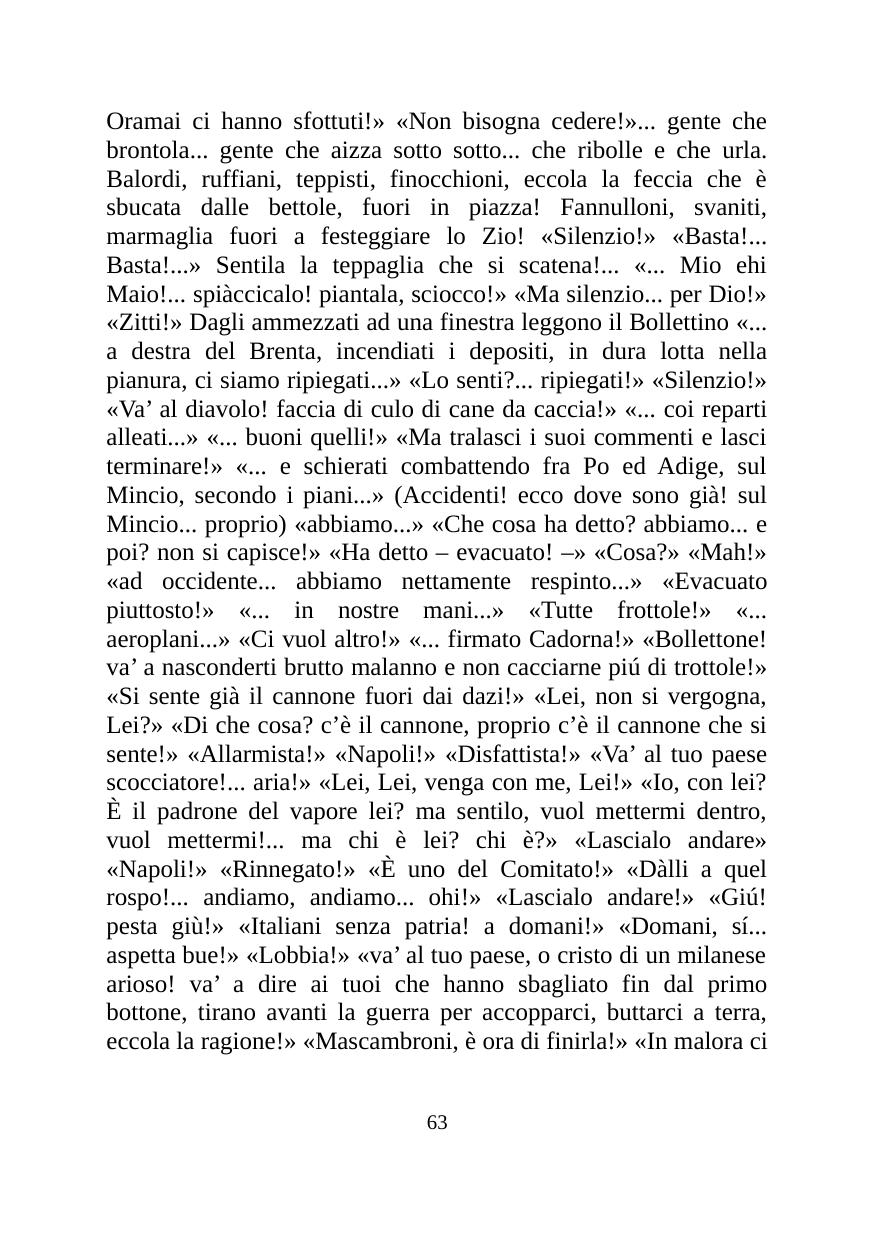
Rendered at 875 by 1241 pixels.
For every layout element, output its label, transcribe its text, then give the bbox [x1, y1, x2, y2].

text Oramai ci hanno sfottuti!» «Non bisogna cedere!»... gente che brontola... gente che aizza sotto sotto... che ribolle e che urla. Balordi, ruffiani, teppisti, finocchioni, eccola la feccia che è sbucata dalle bettole, fuori in piazza! Fannulloni, svaniti, marmaglia fuori a festeggiare lo Zio! «Silenzio!» «Basta!... Basta!...» Sentila la teppaglia che si scatena!... «... Mio ehi Maio!... spiàccicalo! piantala, sciocco!» «Ma silenzio... per Dio!» «Zitti!» Dagli ammezzati ad una finestra leggono il Bollettino «... a destra del Brenta, incendiati i depositi, in dura lotta nella pianura, ci siamo ripiegati...» «Lo senti?... ripiegati!» «Silenzio!» «Va’ al diavolo! faccia di culo di cane da caccia!» «... coi reparti alleati...» «... buoni quelli!» «Ma tralasci i suoi commenti e lasci terminare!» «... e schierati combattendo fra Po ed Adige, sul Mincio, secondo i piani...» (Accidenti! ecco dove sono già! sul Mincio... proprio) «abbiamo...» «Che cosa ha detto? abbiamo... e poi? non si capisce!» «Ha detto – evacuato! –» «Cosa?» «Mah!» «ad occidente... abbiamo nettamente respinto...» «Evacuato piuttosto!» «... in nostre mani...» «Tutte frottole!» «... aeroplani...» «Ci vuol altro!» «... firmato Cadorna!» «Bollettone! va’ a nasconderti brutto malanno e non cacciarne piú di trottole!» «Si sente già il cannone fuori dai dazi!» «Lei, non si vergogna, Lei?» «Di che cosa? c’è il cannone, proprio c’è il cannone che si sente!» «Allarmista!» «Napoli!» «Disfattista!» «Va’ al tuo paese scocciatore!... aria!» «Lei, Lei, venga con me, Lei!» «Io, con lei? È il padrone del vapore lei? ma sentilo, vuol mettermi dentro, vuol mettermi!... ma chi è lei? chi è?» «Lascialo andare» «Napoli!» «Rinnegato!» «È uno del Comitato!» «Dàlli a quel rospo!... andiamo, andiamo... ohi!» «Lascialo andare!» «Giú! pesta giù!» «Italiani senza patria! a domani!» «Domani, sí... aspetta bue!» «Lobbia!» «va’ al tuo paese, o cristo di un milanese arioso! va’ a dire ai tuoi che hanno sbagliato fin dal primo bottone, tirano avanti la guerra per accopparci, buttarci a terra, eccola la ragione!» «Mascambroni, è ora di finirla!» «In malora ci [106, 106, 768, 1055]
